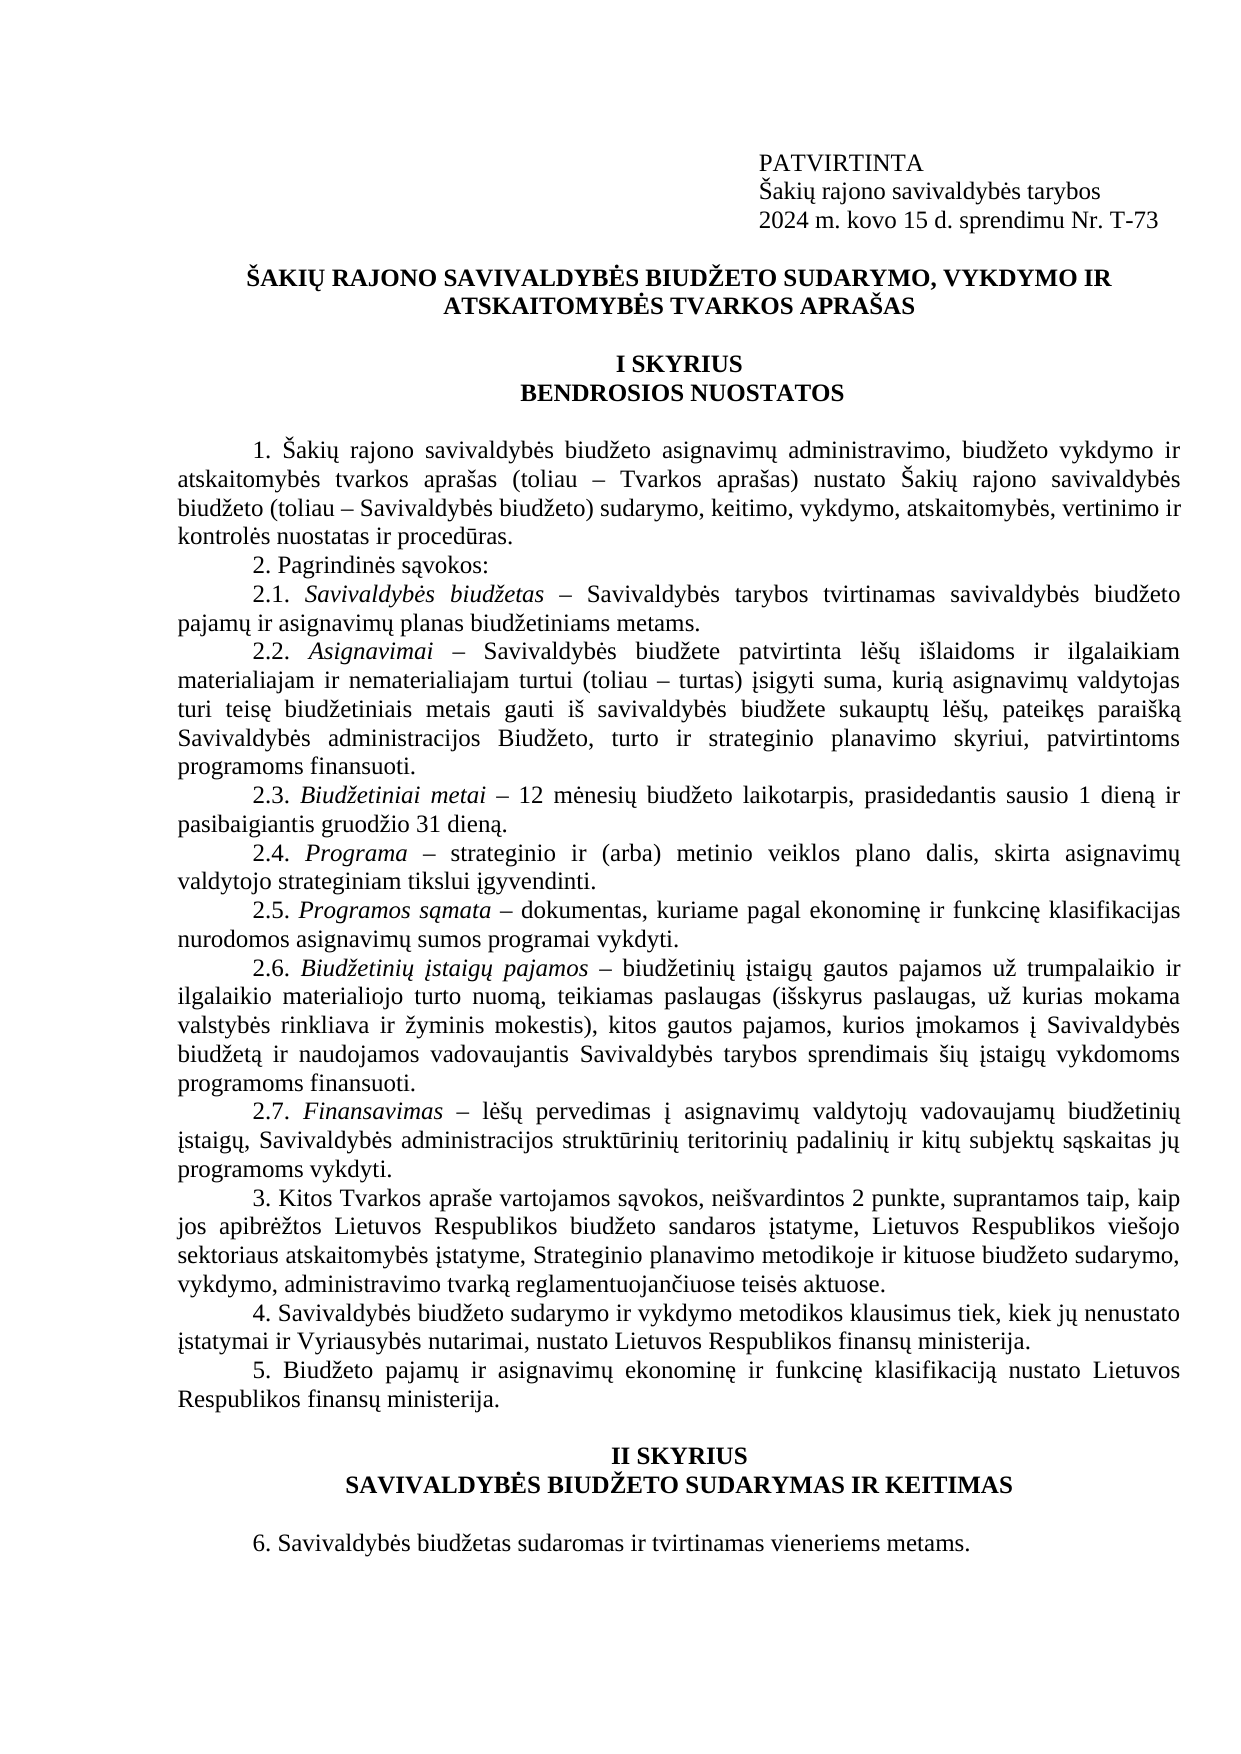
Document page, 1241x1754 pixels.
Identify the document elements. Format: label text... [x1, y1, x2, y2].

text SAVIVALDYBĖS BIUDŽETO SUDARYMAS IR KEITIMAS [177, 1470, 1181, 1499]
text I SKYRIUS [177, 349, 1181, 378]
text 2.5. Programos sąmata – dokumentas, kuriame pagal ekonominę ir funkcinę klasifikacijas nurodomos asignavimų sumos programai vykdyti. [177, 895, 1181, 953]
text II SKYRIUS [177, 1441, 1181, 1470]
text 1. Šakių rajono savivaldybės biudžeto asignavimų administravimo, biudžeto vykdymo ir atskaitomybės tvarkos aprašas (toliau – Tvarkos aprašas) nustato Šakių rajono savivaldybės biudžeto (toliau – Savivaldybės biudžeto) sudarymo, keitimo, vykdymo, atskaitomybės, vertinimo ir kontrolės nuostatas ir procedūras. [177, 435, 1181, 550]
text BENDROSIOS NUOSTATOS [177, 378, 1181, 406]
text 6. Savivaldybės biudžetas sudaromas ir tvirtinamas vieneriems metams. [177, 1528, 1181, 1556]
text 3. Kitos Tvarkos apraše vartojamos sąvokos, neišvardintos 2 punkte, suprantamos taip, kaip jos apibrėžtos Lietuvos Respublikos biudžeto sandaros įstatyme, Lietuvos Respublikos viešojo sektoriaus atskaitomybės įstatyme, Strateginio planavimo metodikoje ir kituose biudžeto sudarymo, vykdymo, administravimo tvarką reglamentuojančiuose teisės aktuose. [177, 1183, 1181, 1298]
text Šakių rajono savivaldybės tarybos [758, 176, 1181, 205]
text 2. Pagrindinės sąvokos: [177, 550, 1181, 579]
text 2.7. Finansavimas – lėšų pervedimas į asignavimų valdytojų vadovaujamų biudžetinių įstaigų, Savivaldybės administracijos struktūrinių teritorinių padalinių ir kitų subjektų sąskaitas jų programoms vykdyti. [177, 1096, 1181, 1183]
text 2024 m. kovo 15 d. sprendimu Nr. T-73 [758, 205, 1181, 234]
text 2.6. Biudžetinių įstaigų pajamos – biudžetinių įstaigų gautos pajamos už trumpalaikio ir ilgalaikio materialiojo turto nuomą, teikiamas paslaugas (išskyrus paslaugas, už kurias mokama valstybės rinkliava ir žyminis mokestis), kitos gautos pajamos, kurios įmokamos į Savivaldybės biudžetą ir naudojamos vadovaujantis Savivaldybės tarybos sprendimais šių įstaigų vykdomoms programoms finansuoti. [177, 953, 1181, 1096]
text 2.4. Programa – strateginio ir (arba) metinio veiklos plano dalis, skirta asignavimų valdytojo strateginiam tikslui įgyvendinti. [177, 838, 1181, 895]
text 4. Savivaldybės biudžeto sudarymo ir vykdymo metodikos klausimus tiek, kiek jų nenustato įstatymai ir Vyriausybės nutarimai, nustato Lietuvos Respublikos finansų ministerija. [177, 1298, 1181, 1355]
text 2.3. Biudžetiniai metai – 12 mėnesių biudžeto laikotarpis, prasidedantis sausio 1 dieną ir pasibaigiantis gruodžio 31 dieną. [177, 780, 1181, 838]
text PATVIRTINTA [758, 148, 1181, 176]
text 5. Biudžeto pajamų ir asignavimų ekonominę ir funkcinę klasifikaciją nustato Lietuvos Respublikos finansų ministerija. [177, 1355, 1181, 1413]
text ŠAKIŲ RAJONO SAVIVALDYBĖS BIUDŽETO SUDARYMO, VYKDYMO IR ATSKAITOMYBĖS TVARKOS APRAŠAS [177, 263, 1181, 320]
text 2.1. Savivaldybės biudžetas – Savivaldybės tarybos tvirtinamas savivaldybės biudžeto pajamų ir asignavimų planas biudžetiniams metams. [177, 579, 1181, 636]
text 2.2. Asignavimai – Savivaldybės biudžete patvirtinta lėšų išlaidoms ir ilgalaikiam materialiajam ir nematerialiajam turtui (toliau – turtas) įsigyti suma, kurią asignavimų valdytojas turi teisę biudžetiniais metais gauti iš savivaldybės biudžete sukauptų lėšų, pateikęs paraišką Savivaldybės administracijos Biudžeto, turto ir strateginio planavimo skyriui, patvirtintoms programoms finansuoti. [177, 636, 1181, 780]
